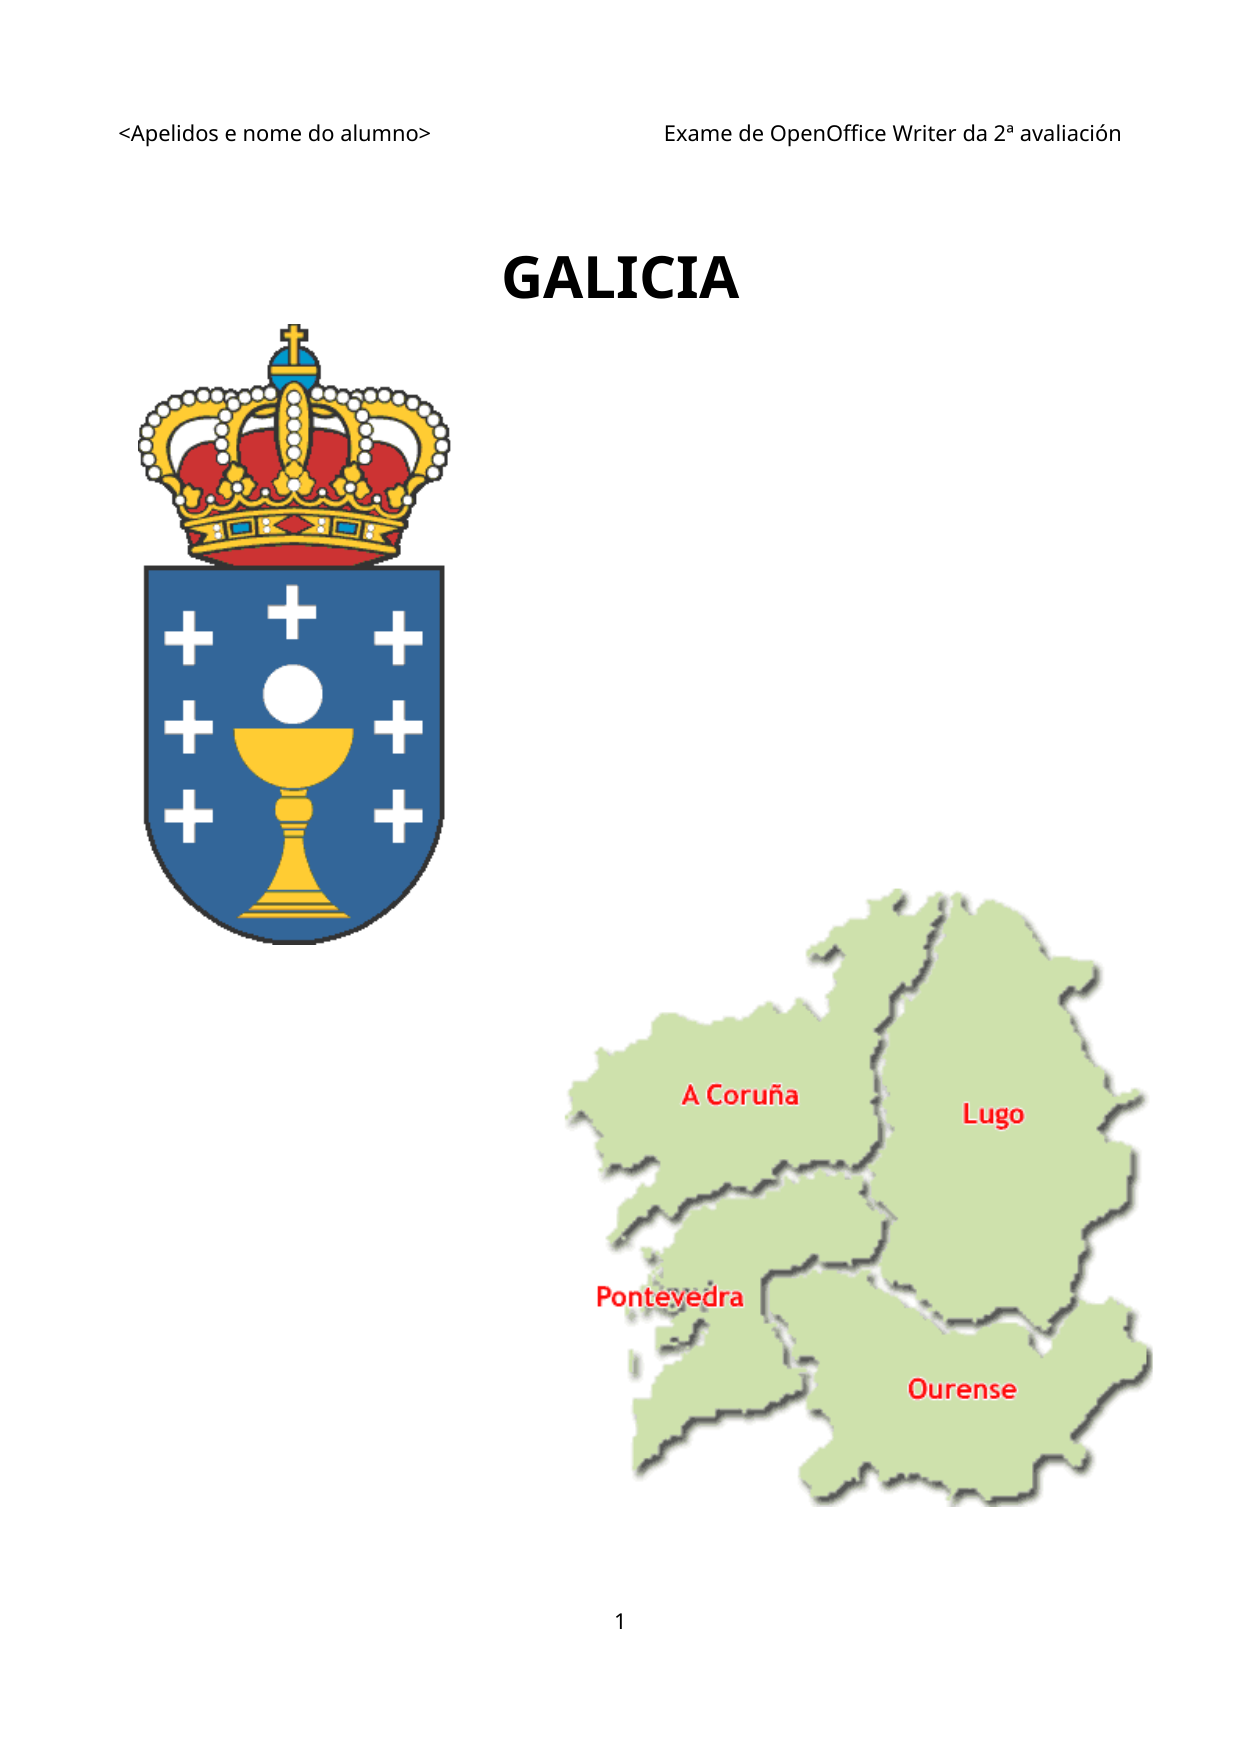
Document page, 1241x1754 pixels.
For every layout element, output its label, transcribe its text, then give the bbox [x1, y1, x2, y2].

text GALICIA [118, 236, 1122, 316]
picture [138, 324, 451, 945]
picture [559, 878, 1153, 1507]
